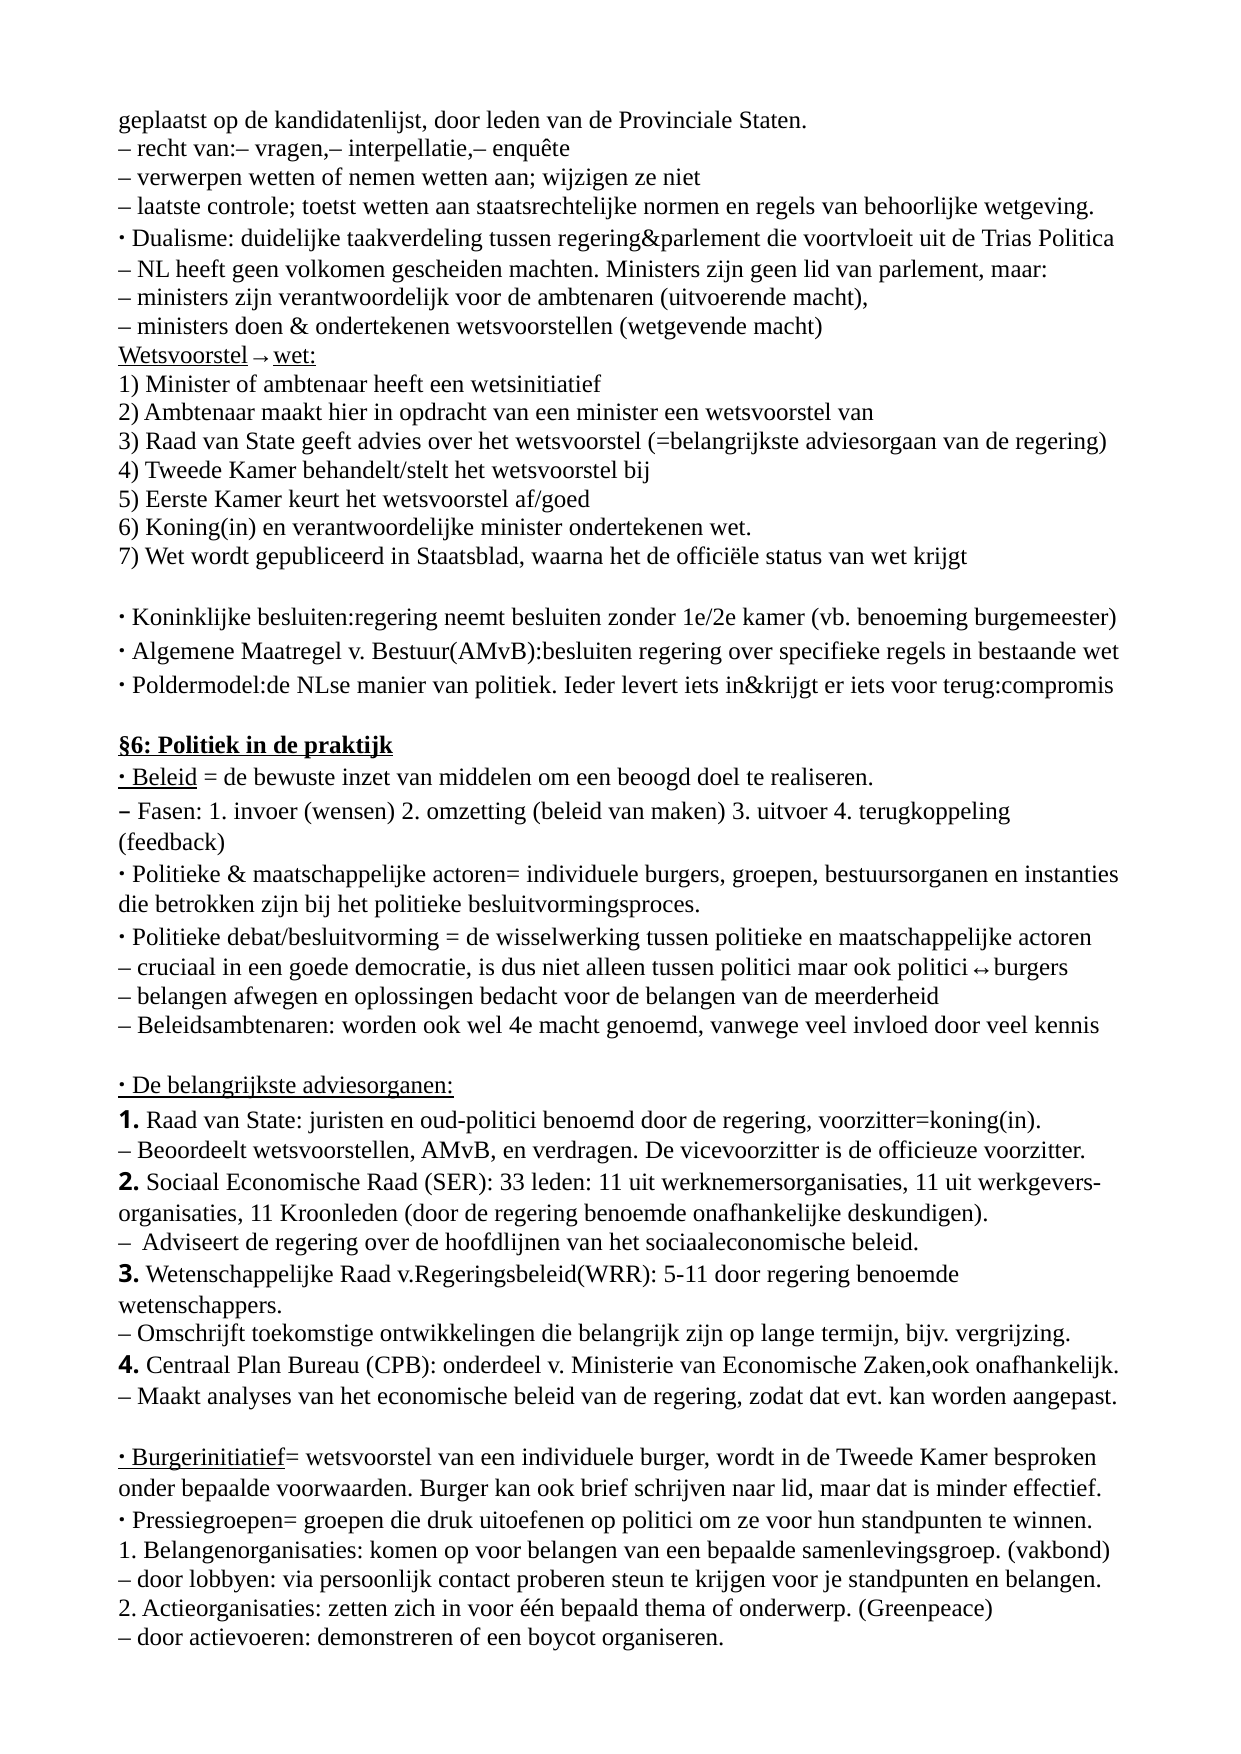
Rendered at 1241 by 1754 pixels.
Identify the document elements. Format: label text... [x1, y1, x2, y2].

text geplaatst op de kandidatenlijst, door leden van de Provinciale Staten. – recht van:– vragen,– interpellatie,– enquête – verwerpen wetten of nemen wetten aan; wijzigen ze niet – laatste controle; toetst wetten aan staatsrechtelijke normen en regels van behoorlijke wetgeving. · Dualisme: duidelijke taakverdeling tussen regering&parlement die voortvloeit uit de Trias Politica – NL heeft geen volkomen gescheiden machten. Ministers zijn geen lid van parlement, maar: – ministers zijn verantwoordelijk voor de ambtenaren (uitvoerende macht), – ministers doen & ondertekenen wetsvoorstellen (wetgevende macht) Wetsvoorstel→wet: 1) Minister of ambtenaar heeft een wetsinitiatief 2) Ambtenaar maakt hier in opdracht van een minister een wetsvoorstel van 3) Raad van State geeft advies over het wetsvoorstel (=belangrijkste adviesorgaan van de regering) 4) Tweede Kamer behandelt/stelt het wetsvoorstel bij 5) Eerste Kamer keurt het wetsvoorstel af/goed 6) Koning(in) en verantwoordelijke minister ondertekenen wet. 7) Wet wordt gepubliceerd in Staatsblad, waarna het de officiële status van wet krijgt · Koninklijke besluiten:regering neemt besluiten zonder 1e/2e kamer (vb. benoeming burgemeester) · Algemene Maatregel v. Bestuur(AMvB):besluiten regering over specifieke regels in bestaande wet · Poldermodel:de NLse manier van politiek. Ieder levert iets in&krijgt er iets voor terug:compromis §6: Politiek in de praktijk · Beleid = de bewuste inzet van middelen om een beoogd doel te realiseren. – Fasen: 1. invoer (wensen) 2. omzetting (beleid van maken) 3. uitvoer 4. terugkoppeling (feedback) · Politieke & maatschappelijke actoren= individuele burgers, groepen, bestuursorganen en instanties die betrokken zijn bij het politieke besluitvormingsproces. · Politieke debat/besluitvorming = de wisselwerking tussen politieke en maatschappelijke actoren – cruciaal in een goede democratie, is dus niet alleen tussen politici maar ook politici↔burgers – belangen afwegen en oplossingen bedacht voor de belangen van de meerderheid – Beleidsambtenaren: worden ook wel 4e macht genoemd, vanwege veel invloed door veel kennis · De belangrijkste adviesorganen: 1. Raad van State: juristen en oud-politici benoemd door de regering, voorzitter=koning(in). – Beoordeelt wetsvoorstellen, AMvB, en verdragen. De vicevoorzitter is de officieuze voorzitter. 2. Sociaal Economische Raad (SER): 33 leden: 11 uit werknemersorganisaties, 11 uit werkgevers- organisaties, 11 Kroonleden (door de regering benoemde onafhankelijke deskundigen). – Adviseert de regering over de hoofdlijnen van het sociaaleconomische beleid. 3. Wetenschappelijke Raad v.Regeringsbeleid(WRR): 5-11 door regering benoemde wetenschappers. – Omschrijft toekomstige ontwikkelingen die belangrijk zijn op lange termijn, bijv. vergrijzing. 4. Centraal Plan Bureau (CPB): onderdeel v. Ministerie van Economische Zaken,ook onafhankelijk. – Maakt analyses van het economische beleid van de regering, zodat dat evt. kan worden aangepast. · Burgerinitiatief= wetsvoorstel van een individuele burger, wordt in de Tweede Kamer besproken onder bepaalde voorwaarden. Burger kan ook brief schrijven naar lid, maar dat is minder effectief. · Pressiegroepen= groepen die druk uitoefenen op politici om ze voor hun standpunten te winnen. 1. Belangenorganisaties: komen op voor belangen van een bepaalde samenlevingsgroep. (vakbond) – door lobbyen: via persoonlijk contact proberen steun te krijgen voor je standpunten en belangen. 2. Actieorganisaties: zetten zich in voor één bepaald thema of onderwerp. (Greenpeace) – door actievoeren: demonstreren of een boycot organiseren. [118, 105, 1122, 1651]
